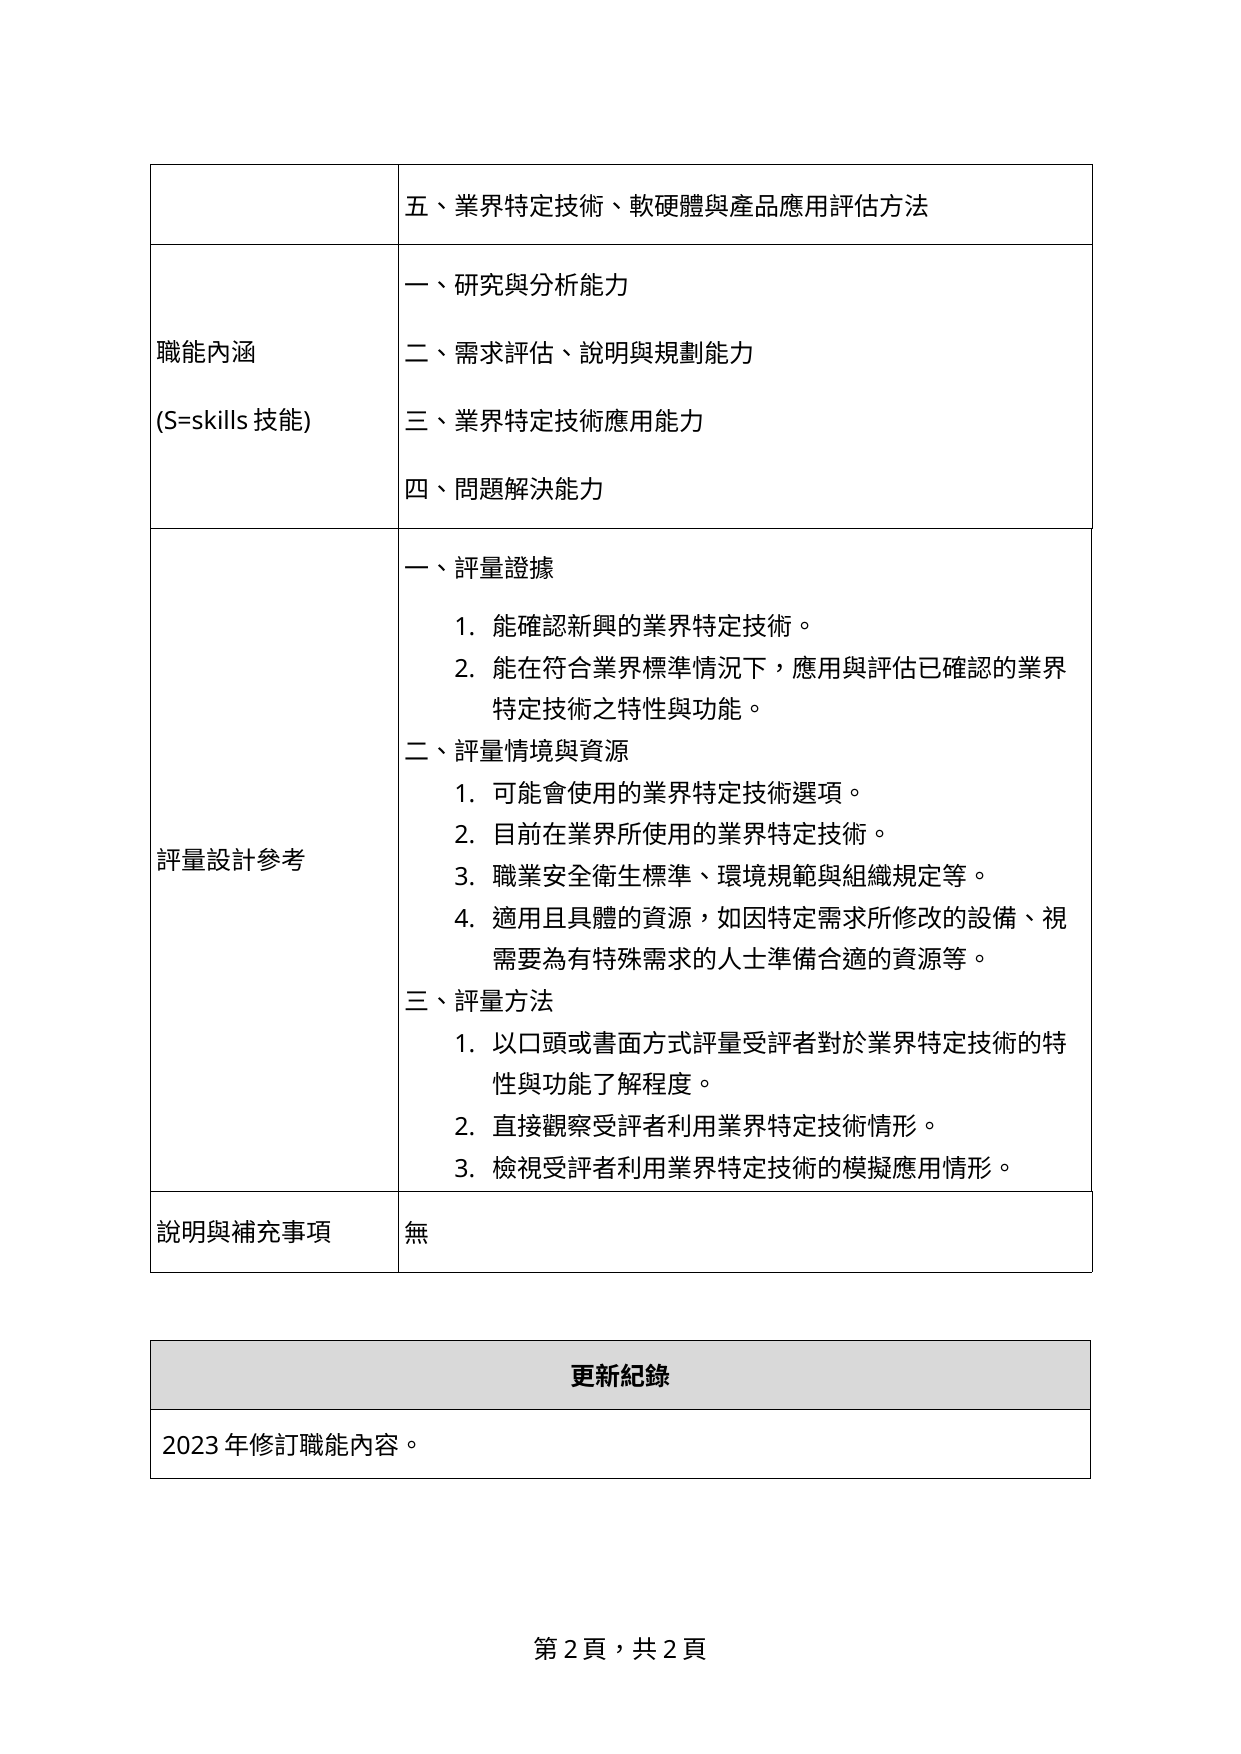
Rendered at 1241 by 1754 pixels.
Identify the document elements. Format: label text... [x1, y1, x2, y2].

table_cell 說明與補充事項 [151, 1192, 398, 1272]
table_cell 一、評量證據 能確認新興的業界特定技術。 能在符合業界標準情況下，應用與評估已確認的業界特定技術之特性與功能。 二、評量情境與資源 可能會使用的業界特定技術選項。 目前在業界所使用的業界特定技術。 職業安全衛生標準、環境規範與組織規定等。 適用且具體的資源，如因特定需求所修改的設備、視需要為有特殊需求的人士準備合適的資源等。 三、評量方法 以口頭或書面方式評量受評者對於業界特定技術的特性與功能了解程度。 直接觀察受評者利用業界特定技術情形。 檢視受評者利用業界特定技術的模擬應用情形。 [399, 529, 1091, 1191]
table_header 更新紀錄 [151, 1341, 1090, 1409]
table_cell 無 [399, 1192, 1092, 1272]
table_cell 五、業界特定技術、軟硬體與產品應用評估方法 [399, 165, 1092, 244]
table_cell 評量設計參考 [151, 529, 398, 1191]
table_cell 2023年修訂職能內容。 [151, 1410, 1090, 1478]
table_cell 一、研究與分析能力 二、需求評估、說明與規劃能力 三、業界特定技術應用能力 四、問題解決能力 [399, 245, 1092, 527]
table_cell 職能內涵 (S=skills技能) [151, 245, 398, 527]
table_cell [151, 165, 398, 244]
